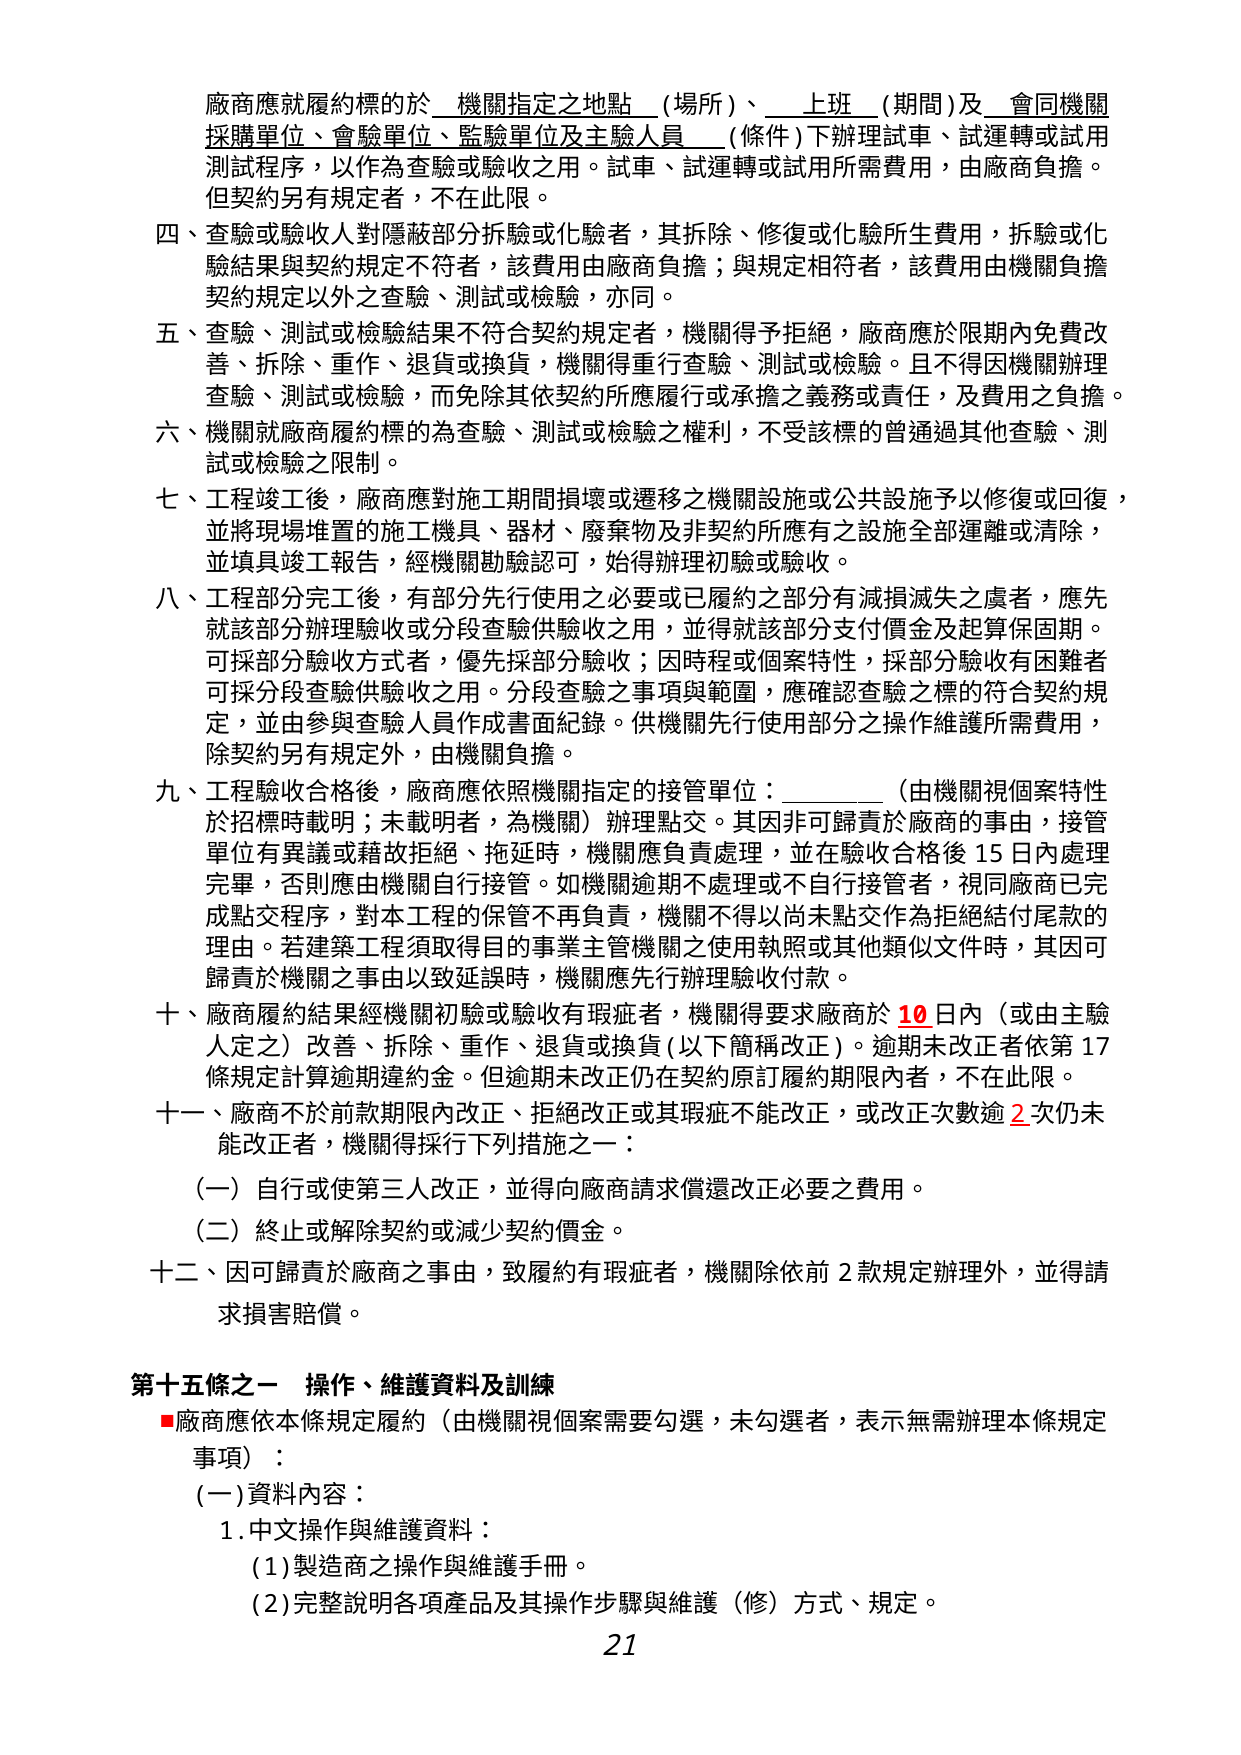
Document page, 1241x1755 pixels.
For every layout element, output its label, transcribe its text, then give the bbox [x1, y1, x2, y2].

text (一)資料內容： [192, 1474, 1110, 1511]
text 六、機關就廠商履約標的為查驗、測試或檢驗之權利，不受該標的曾通過其他查驗、測試或檢驗之限制。 [155, 416, 1110, 479]
text 第十五條之ㄧ 操作、維護資料及訓練 [130, 1366, 1110, 1402]
text （一）自行或使第三人改正，並得向廠商請求償還改正必要之費用。 [180, 1165, 1110, 1207]
text 十一、廠商不於前款期限內改正、拒絕改正或其瑕疵不能改正，或改正次數逾2次仍未能改正者，機關得採行下列措施之一： [155, 1097, 1110, 1160]
text 十二、因可歸責於廠商之事由，致履約有瑕疵者，機關除依前2款規定辦理外，並得請求損害賠償。 [149, 1248, 1110, 1332]
text (2)完整說明各項產品及其操作步驟與維護（修）方式、規定。 [248, 1583, 1110, 1619]
text （二）終止或解除契約或減少契約價金。 [180, 1207, 1110, 1248]
text 七、工程竣工後，廠商應對施工期間損壞或遷移之機關設施或公共設施予以修復或回復，並將現場堆置的施工機具、器材、廢棄物及非契約所應有之設施全部運離或清除，並填具竣工報告，經機關勘驗認可，始得辦理初驗或驗收。 [155, 484, 1110, 577]
text (1)製造商之操作與維護手冊。 [248, 1547, 1110, 1583]
text 四、查驗或驗收人對隱蔽部分拆驗或化驗者，其拆除、修復或化驗所生費用，拆驗或化驗結果與契約規定不符者，該費用由廠商負擔；與規定相符者，該費用由機關負擔。契約規定以外之查驗、測試或檢驗，亦同。 [155, 219, 1110, 312]
text 八、工程部分完工後，有部分先行使用之必要或已履約之部分有減損滅失之虞者，應先就該部分辦理驗收或分段查驗供驗收之用，並得就該部分支付價金及起算保固期。可採部分驗收方式者，優先採部分驗收；因時程或個案特性，採部分驗收有困難者，可採分段查驗供驗收之用。分段查驗之事項與範圍，應確認查驗之標的符合契約規定，並由參與查驗人員作成書面紀錄。供機關先行使用部分之操作維護所需費用，除契約另有規定外，由機關負擔。 [155, 582, 1110, 770]
text 九、工程驗收合格後，廠商應依照機關指定的接管單位：＿＿＿＿（由機關視個案特性於招標時載明；未載明者，為機關）辦理點交。其因非可歸責於廠商的事由，接管單位有異議或藉故拒絕、拖延時，機關應負責處理，並在驗收合格後15日內處理完畢，否則應由機關自行接管。如機關逾期不處理或不自行接管者，視同廠商已完成點交程序，對本工程的保管不再負責，機關不得以尚未點交作為拒絕結付尾款的理由。若建築工程須取得目的事業主管機關之使用執照或其他類似文件時，其因可歸責於機關之事由以致延誤時，機關應先行辦理驗收付款。 [155, 775, 1110, 994]
text 五、查驗、測試或檢驗結果不符合契約規定者，機關得予拒絕，廠商應於限期內免費改善、拆除、重作、退貨或換貨，機關得重行查驗、測試或檢驗。且不得因機關辦理查驗、測試或檢驗，而免除其依契約所應履行或承擔之義務或責任，及費用之負擔。 [155, 317, 1110, 411]
text 1.中文操作與維護資料： [218, 1511, 1110, 1547]
text 十、廠商履約結果經機關初驗或驗收有瑕疵者，機關得要求廠商於10日內（或由主驗人定之）改善、拆除、重作、退貨或換貨(以下簡稱改正)。逾期未改正者依第17條規定計算逾期違約金。但逾期未改正仍在契約原訂履約期限內者，不在此限。 [155, 999, 1110, 1092]
text 廠商應就履約標的於 機關指定之地點 (場所)、 上班 (期間)及 會同機關採購單位、會驗單位、監驗單位及主驗人員 (條件)下辦理試車、試運轉或試用測試程序，以作為查驗或驗收之用。試車、試運轉或試用所需費用，由廠商負擔。但契約另有規定者，不在此限。 [205, 89, 1110, 214]
text ■廠商應依本條規定履約（由機關視個案需要勾選，未勾選者，表示無需辦理本條規定事項）： [159, 1402, 1110, 1474]
